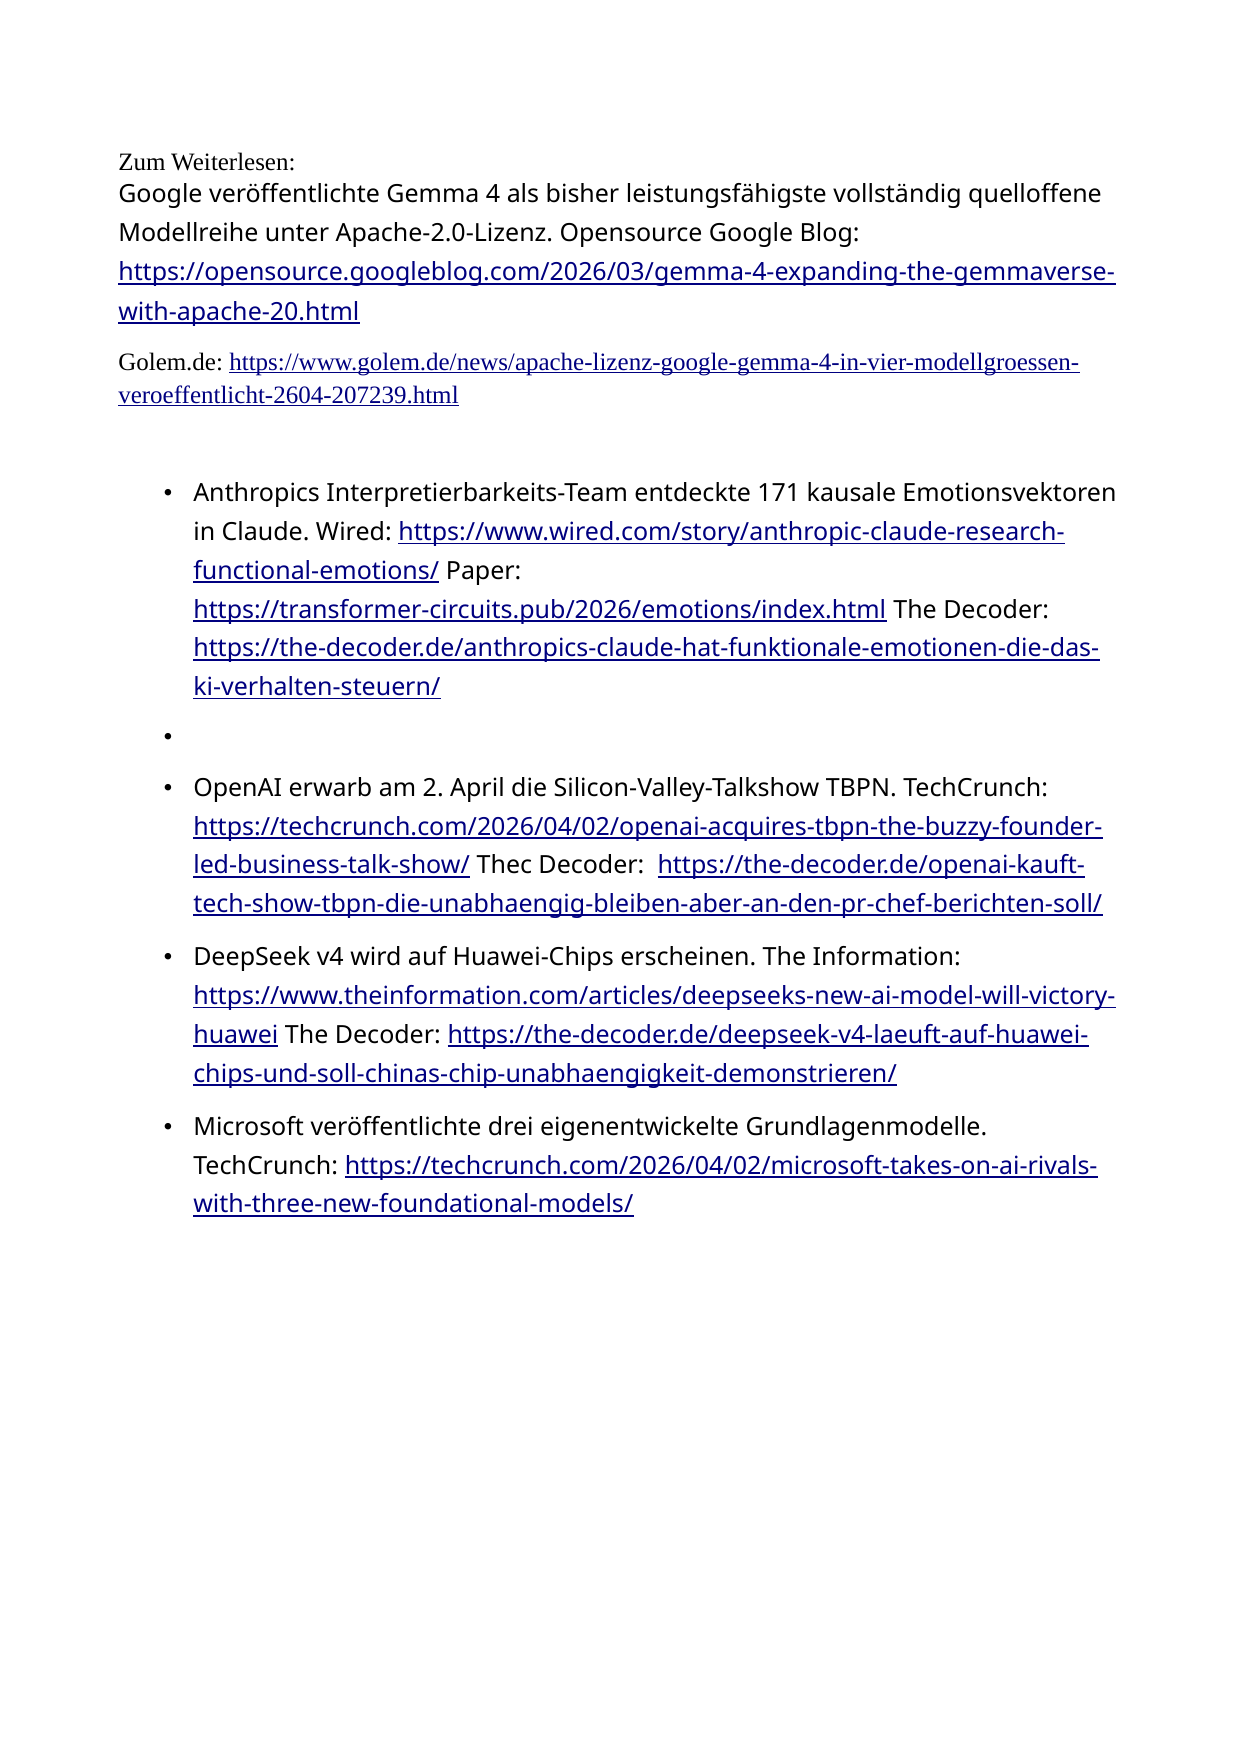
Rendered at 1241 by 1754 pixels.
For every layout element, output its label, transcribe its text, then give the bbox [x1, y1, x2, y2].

list OpenAI erwarb am 2. April die Silicon-Valley-Talkshow TBPN. TechCrunch: https://techcrunch.com/2026/04/02/openai-acquires-tbpn-the-buzzy-founder-led-business-talk-show/ Thec Decoder: https://the-decoder.de/openai-kauft-tech-show-tbpn-die-unabhaengig-bleiben-aber-an-den-pr-chef-berichten-soll/ [164, 769, 1122, 920]
text Golem.de: https://www.golem.de/news/apache-lizenz-google-gemma-4-in-vier-modellgroessen-veroeffentlicht-2604-207239.html [118, 347, 1122, 409]
text Google veröffentlichte Gemma 4 als bisher leistungsfähigste vollständig quelloffene Modellreihe unter Apache-2.0-Lizenz. Opensource Google Blog: https://opensource.googleblog.com/2026/03/gemma-4-expanding-the-gemmaverse-with-apache-20.html [118, 176, 1122, 327]
list DeepSeek v4 wird auf Huawei-Chips erscheinen. The Information: https://www.theinformation.com/articles/deepseeks-new-ai-model-will-victory-huawei The Decoder: https://the-decoder.de/deepseek-v4-laeuft-auf-huawei-chips-und-soll-chinas-chip-unabhaengigkeit-demonstrieren/ [164, 939, 1122, 1089]
list Microsoft veröffentlichte drei eigenentwickelte Grundlagenmodelle. TechCrunch: https://techcrunch.com/2026/04/02/microsoft-takes-on-ai-rivals-with-three-new-foundational-models/ [164, 1109, 1122, 1220]
text Zum Weiterlesen: [118, 147, 1122, 176]
list Anthropics Interpretierbarkeits-Team entdeckte 171 kausale Emotionsvektoren in Claude. Wired: https://www.wired.com/story/anthropic-claude-research-functional-emotions/ Paper: https://transformer-circuits.pub/2026/emotions/index.html The Decoder: https://the-decoder.de/anthropics-claude-hat-funktionale-emotionen-die-das-ki-verhalten-steuern/ [164, 475, 1122, 703]
